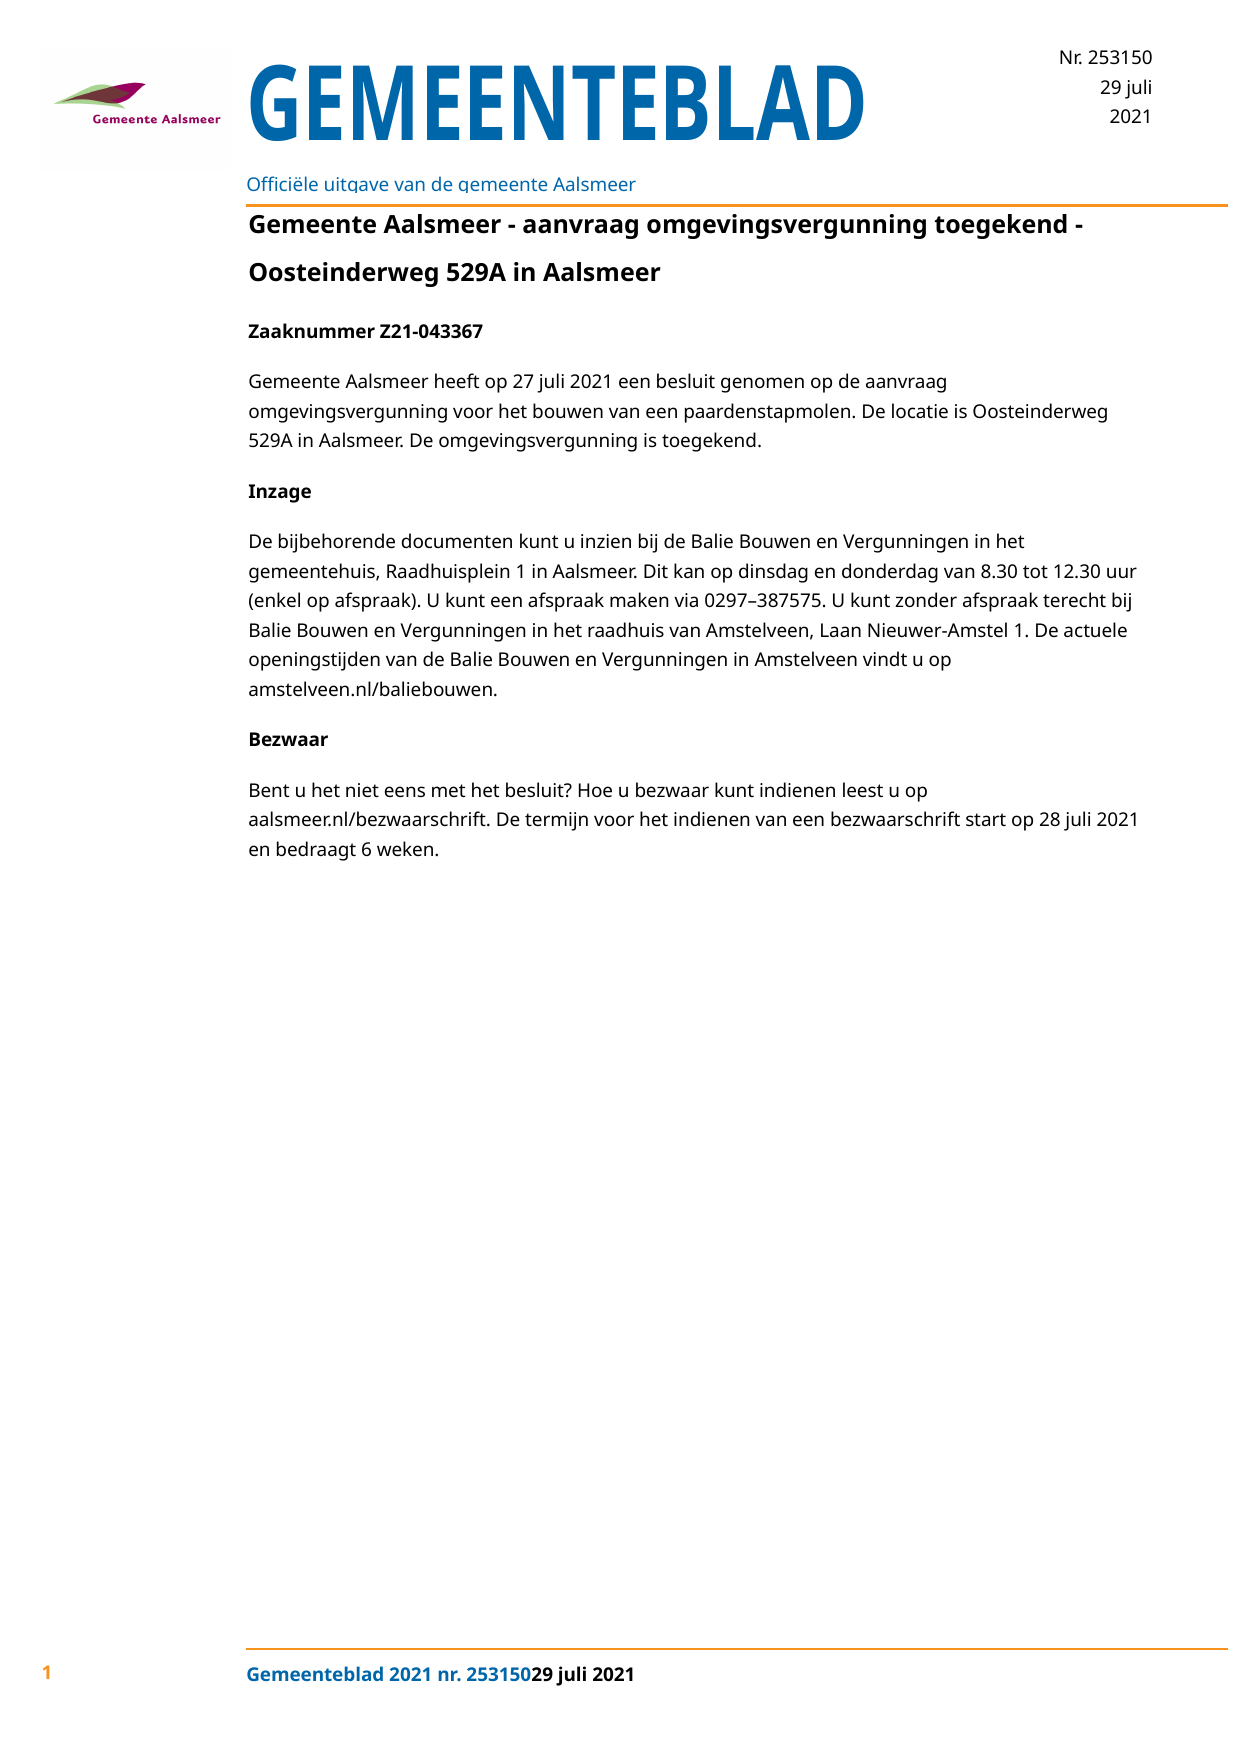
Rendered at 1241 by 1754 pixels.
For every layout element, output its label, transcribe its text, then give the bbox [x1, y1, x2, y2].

text Zaaknummer Z21-043367 [248, 318, 1152, 344]
text Inzage [248, 478, 1152, 504]
text Bent u het niet eens met het besluit? Hoe u bezwaar kunt indienen leest u op aalsmeer.nl/bezwaarschrift. De termijn voor het indienen van een bezwaarschrift start op 28 juli 2021 en bedraagt 6 weken. [248, 777, 1152, 862]
text Gemeente Aalsmeer - aanvraag omgevingsvergunning toegekend - Oosteinderweg 529A in Aalsmeer [248, 207, 1152, 288]
text Gemeente Aalsmeer heeft op 27 juli 2021 een besluit genomen op de aanvraag omgevingsvergunning voor het bouwen van een paardenstapmolen. De locatie is Oosteinderweg 529A in Aalsmeer. De omgevingsvergunning is toegekend. [248, 368, 1152, 453]
text De bijbehorende documenten kunt u inzien bij de Balie Bouwen en Vergunningen in het gemeentehuis, Raadhuisplein 1 in Aalsmeer. Dit kan op dinsdag en donderdag van 8.30 tot 12.30 uur (enkel op afspraak). U kunt een afspraak maken via 0297–387575. U kunt zonder afspraak terecht bij Balie Bouwen en Vergunningen in het raadhuis van Amstelveen, Laan Nieuwer-Amstel 1. De actuele openingstijden van de Balie Bouwen en Vergunningen in Amstelveen vindt u op amstelveen.nl/baliebouwen. [248, 528, 1152, 702]
picture [41, 47, 231, 172]
text Bezwaar [248, 727, 1152, 752]
